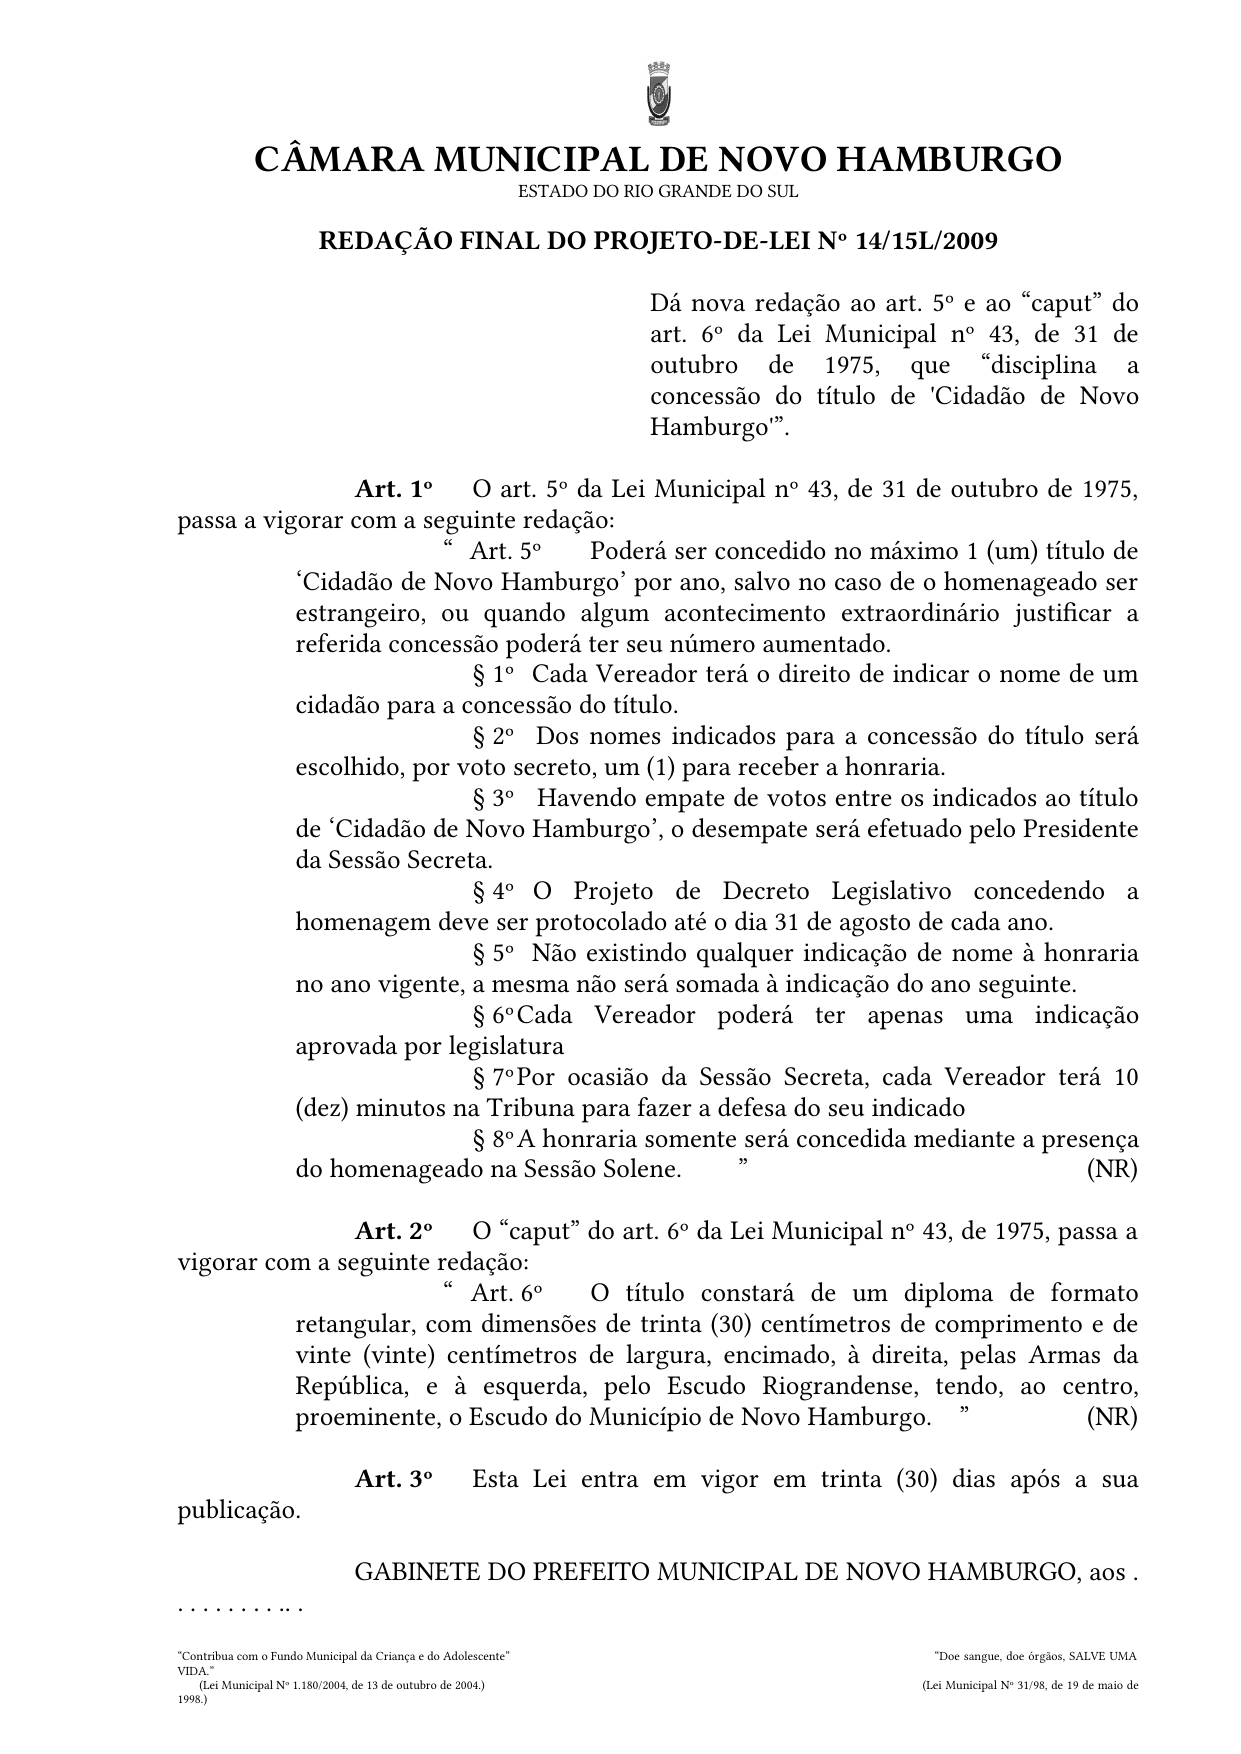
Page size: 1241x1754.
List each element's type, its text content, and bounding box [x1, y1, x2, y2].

text Art. 1º O art. 5º da Lei Municipal nº 43, de 31 de outubro de 1975, passa a vigorar com a seguinte redação: [177, 473, 1140, 535]
text § 6º Cada Vereador poderá ter apenas uma indicação aprovada por legislatura [295, 999, 1140, 1061]
text § 5º Não existindo qualquer indicação de nome à honraria no ano vigente, a mesma não será somada à indicação do ano seguinte. [295, 937, 1140, 999]
text § 8º A honraria somente será concedida mediante a presença do homenageado na Sessão Solene. ” (NR) [295, 1123, 1140, 1184]
text “ Art. 5º Poderá ser concedido no máximo 1 (um) título de ‘Cidadão de Novo Hamburgo’ por ano, salvo no caso de o homenageado ser estrangeiro, ou quando algum acontecimento extraordinário justificar a referida concessão poderá ter seu número aumentado. [295, 535, 1140, 659]
text GABINETE DO PREFEITO MUNICIPAL DE NOVO HAMBURGO, aos . . . . . . . . . .. . [177, 1556, 1140, 1618]
text Art. 2º O “caput” do art. 6º da Lei Municipal nº 43, de 1975, passa a vigorar com a seguinte redação: [177, 1216, 1140, 1277]
text Dá nova redação ao art. 5º e ao “caput” do art. 6º da Lei Municipal nº 43, de 31 de outubro de 1975, que “disciplina a concessão do título de 'Cidadão de Novo Hamburgo'”. [650, 287, 1140, 442]
text § 2º Dos nomes indicados para a concessão do título será escolhido, por voto secreto, um (1) para receber a honraria. [295, 721, 1140, 782]
text § 4º O Projeto de Decreto Legislativo concedendo a homenagem deve ser protocolado até o dia 31 de agosto de cada ano. [295, 875, 1140, 937]
text § 7º Por ocasião da Sessão Secreta, cada Vereador terá 10 (dez) minutos na Tribuna para fazer a defesa do seu indicado [295, 1061, 1140, 1123]
text “ Art. 6º O título constará de um diploma de formato retangular, com dimensões de trinta (30) centímetros de comprimento e de vinte (vinte) centímetros de largura, encimado, à direita, pelas Armas da República, e à esquerda, pelo Escudo Riograndense, tendo, ao centro, proeminente, o Escudo do Município de Novo Hamburgo. ” (NR) [295, 1277, 1140, 1432]
text § 3º Havendo empate de votos entre os indicados ao título de ‘Cidadão de Novo Hamburgo’, o desempate será efetuado pelo Presidente da Sessão Secreta. [295, 782, 1140, 875]
text § 1º Cada Vereador terá o direito de indicar o nome de um cidadão para a concessão do título. [295, 659, 1140, 721]
text REDAÇÃO FINAL DO PROJETO-DE-LEI Nº 14/15L/2009 [177, 226, 1140, 256]
text Art. 3º Esta Lei entra em vigor em trinta (30) dias após a sua publicação. [177, 1463, 1140, 1525]
